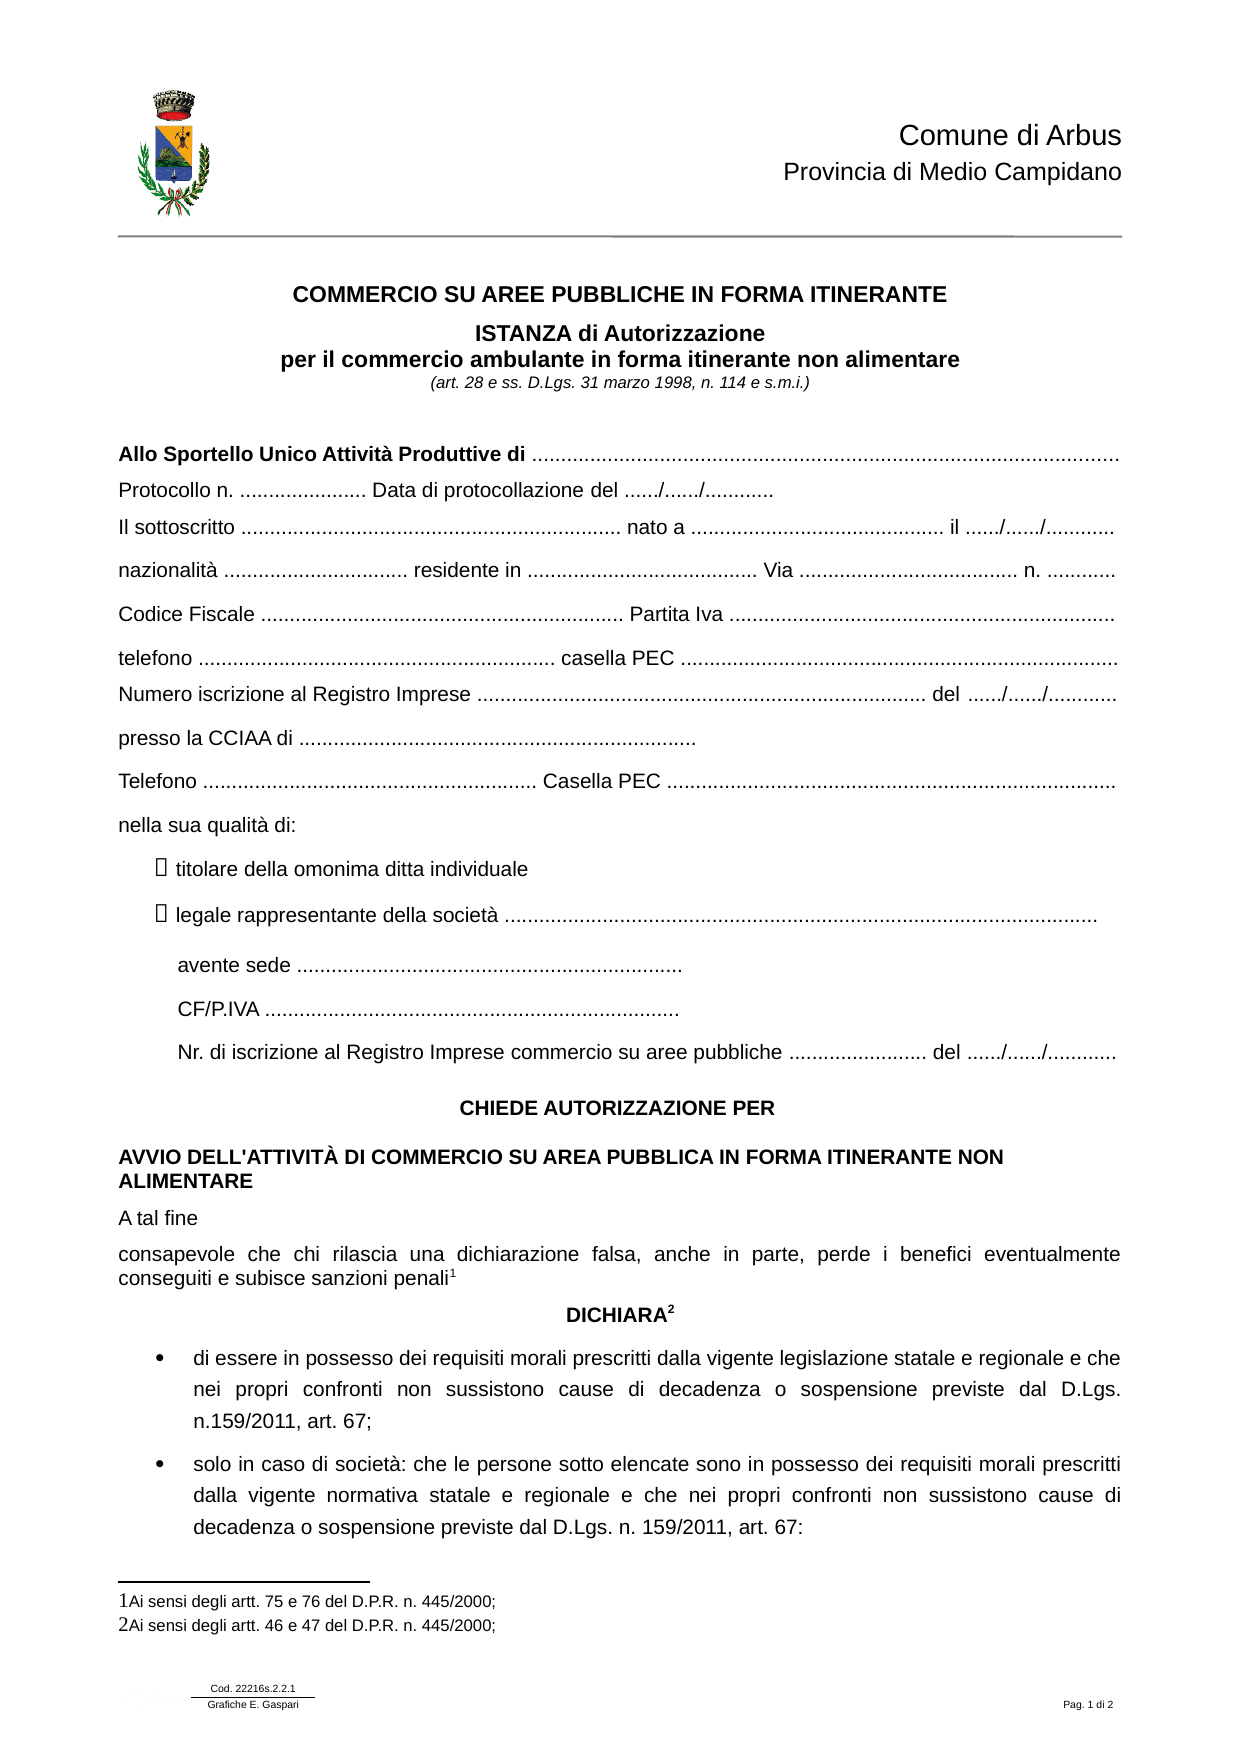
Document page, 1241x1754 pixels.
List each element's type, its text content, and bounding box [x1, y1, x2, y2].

text CF/P.IVA ........................................................................ [177, 996, 1122, 1020]
text  legale rappresentante della società ....................................................................................................... [153, 896, 1122, 930]
text Ai sensi degli artt. 46 e 47 del D.P.R. n. 445/2000; [118, 1612, 1122, 1636]
text Provincia di Medio Campidano [224, 157, 1122, 185]
text Allo Sportello Unico Attività Produttive di [118, 442, 1122, 466]
text telefono .............................................................. casella PEC ............................................................................ [118, 646, 1122, 669]
text A tal fine [118, 1206, 1122, 1229]
text Telefono .......................................................... Casella PEC .............................................................................. [118, 769, 1122, 793]
picture [122, 87, 224, 219]
text Ai sensi degli artt. 75 e 76 del D.P.R. n. 445/2000; [118, 1588, 1122, 1612]
text Codice Fiscale ............................................................... Partita Iva ................................................................... [118, 602, 1122, 626]
text consapevole che chi rilascia una dichiarazione falsa, anche in parte, perde i benefici eventualmente conseguiti e subisce sanzioni penali [118, 1242, 1122, 1290]
list solo in caso di società: che le persone sotto elencate sono in possesso dei requisiti morali prescritti dalla vigente normativa statale e regionale e che nei propri confronti non sussistono cause di decadenza o sospensione previste dal D.Lgs. n. 159/2011, art. 67: [156, 1452, 1122, 1538]
text Il sottoscritto .................................................................. nato a ............................................ il ....../....../............ [118, 514, 1122, 538]
text  titolare della omonima ditta individuale [153, 849, 1122, 883]
text Comune di Arbus [224, 118, 1122, 152]
table_header COMMERCIO SU AREE PUBBLICHE IN FORMA ITINERANTE ISTANZA di Autorizzazione per il commercio ambulante in forma itinerante non alimentare (art. 28 e ss. D.Lgs. 31 marzo 1998, n. 114 e s.m.i.) [118, 256, 1122, 417]
text DICHIARA [118, 1302, 1122, 1326]
text Protocollo n. ...................... Data di protocollazione del ....../....../............ [118, 478, 1122, 502]
text Numero iscrizione al Registro Imprese .............................................................................. del ....../....../............ [118, 682, 1122, 706]
list di essere in possesso dei requisiti morali prescritti dalla vigente legislazione statale e regionale e che nei propri confronti non sussistono cause di decadenza o sospensione previste dal D.Lgs. n.159/2011, art. 67; [156, 1346, 1122, 1432]
text nella sua qualità di: [118, 813, 1122, 837]
text CHIEDE AUTORIZZAZIONE PER [118, 1096, 1122, 1120]
text nazionalità ................................ residente in ........................................ Via ...................................... n. ............ [118, 558, 1122, 582]
text presso la CCIAA di ..................................................................... [118, 726, 1122, 749]
text Nr. di iscrizione al Registro Imprese commercio su aree pubbliche ........................ del ....../....../............ [177, 1040, 1122, 1064]
text AVVIO DELL'ATTIVITÀ DI COMMERCIO SU AREA PUBBLICA IN FORMA ITINERANTE NON ALIMENTARE [118, 1145, 1122, 1193]
text avente sede ................................................................... [177, 953, 1122, 977]
